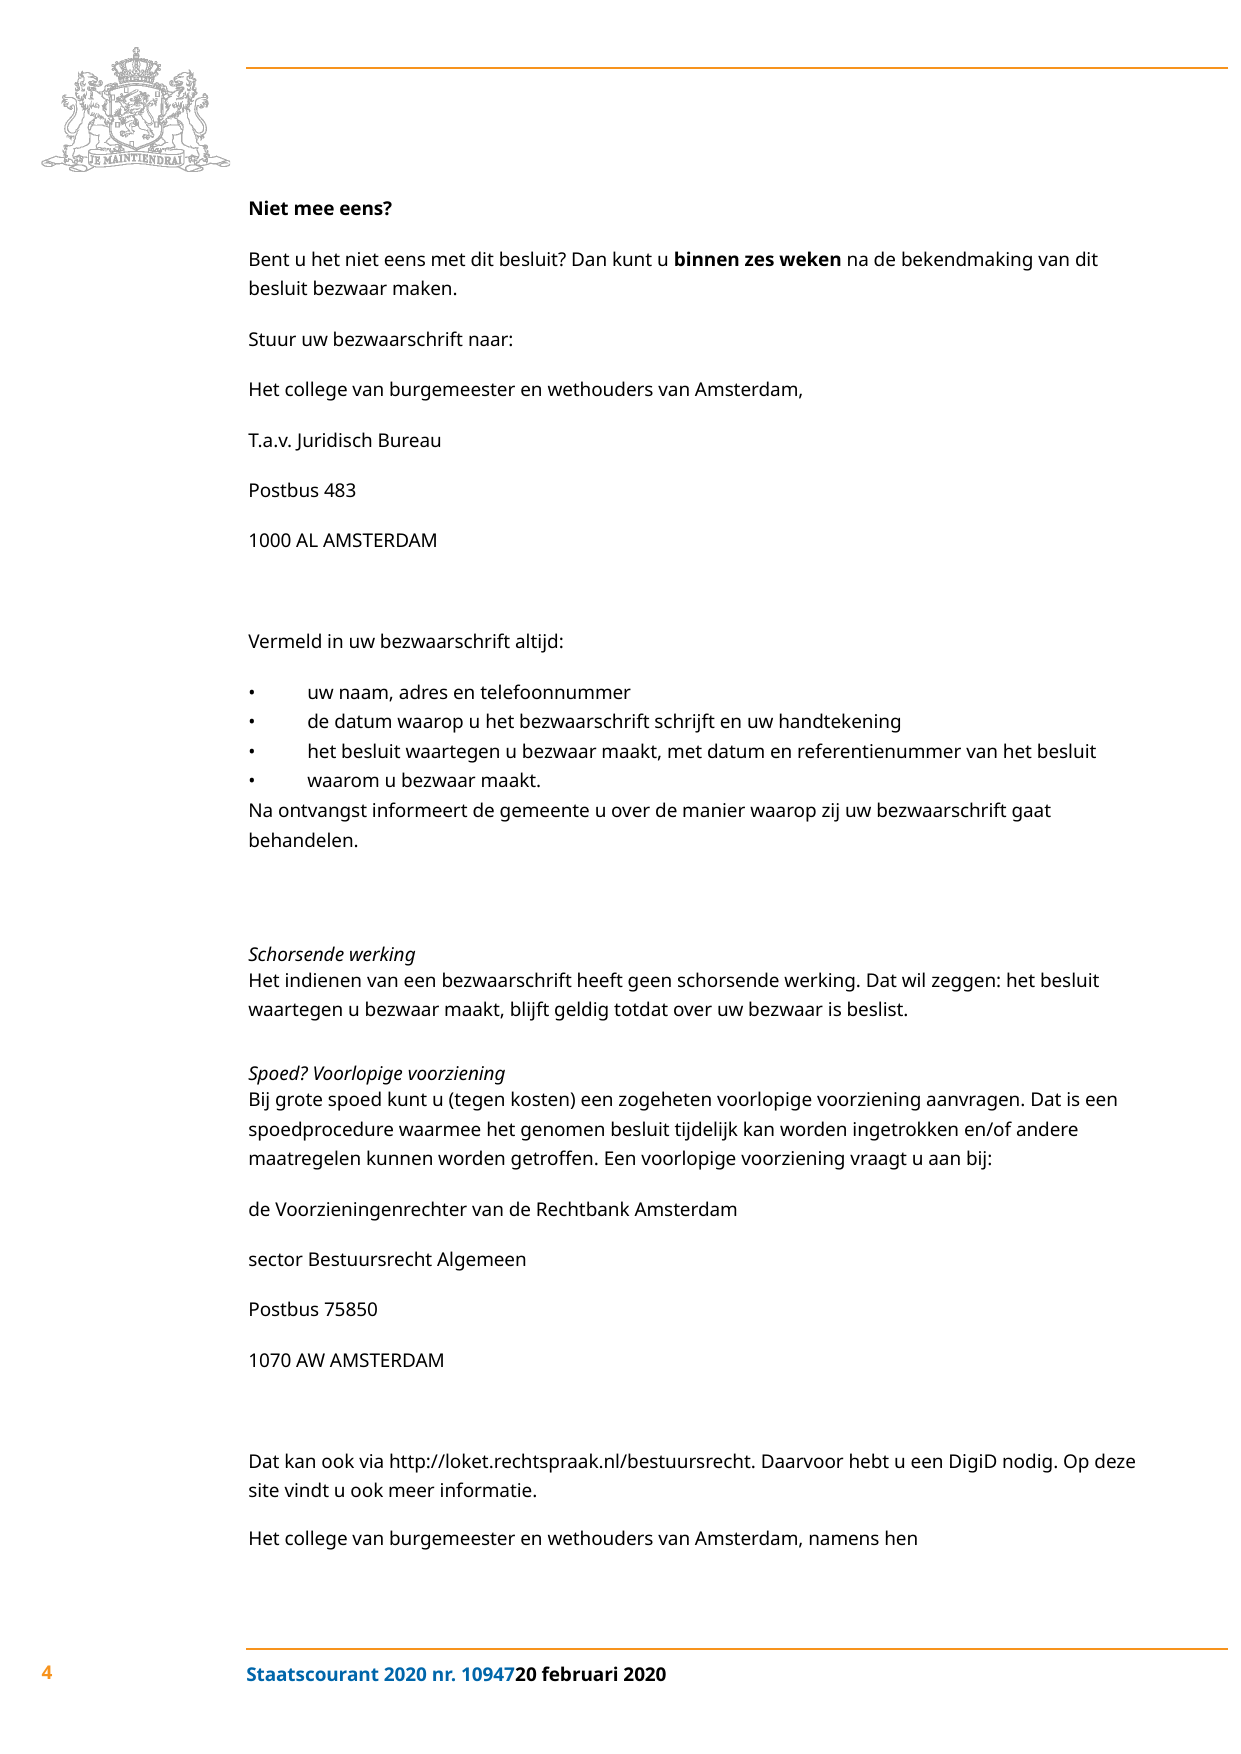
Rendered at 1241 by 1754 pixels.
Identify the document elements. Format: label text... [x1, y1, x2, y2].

text Postbus 75850 [248, 1297, 1152, 1322]
text 1000 AL AMSTERDAM [248, 528, 1152, 553]
text Niet mee eens? [248, 196, 1152, 221]
text Postbus 483 [248, 477, 1152, 503]
list uw naam, adres en telefoonnummer [248, 679, 1152, 705]
text Bent u het niet eens met dit besluit? Dan kunt u binnen zes weken na de bekendmaking van dit besluit bezwaar maken. [248, 246, 1152, 301]
text T.a.v. Juridisch Bureau [248, 427, 1152, 453]
list waarom u bezwaar maakt. [248, 768, 1152, 793]
text Stuur uw bezwaarschrift naar: [248, 326, 1152, 352]
text Vermeld in uw bezwaarschrift altijd: [248, 628, 1152, 654]
text Na ontvangst informeert de gemeente u over de manier waarop zij uw bezwaarschrift gaat behandelen. [248, 797, 1152, 853]
text Schorsende werking [248, 941, 1152, 967]
text Bij grote spoed kunt u (tegen kosten) een zogeheten voorlopige voorziening aanvragen. Dat is een spoedprocedure waarmee het genomen besluit tijdelijk kan worden ingetrokken en/of andere maatregelen kunnen worden getroffen. Een voorlopige voorziening vraagt u aan bij: [248, 1086, 1152, 1171]
text Het college van burgemeester en wethouders van Amsterdam, namens hen [248, 1525, 1152, 1551]
list het besluit waartegen u bezwaar maakt, met datum en referentienummer van het besluit [248, 738, 1152, 764]
text de Voorzieningenrechter van de Rechtbank Amsterdam [248, 1196, 1152, 1222]
text Het indienen van een bezwaarschrift heeft geen schorsende werking. Dat wil zeggen: het besluit waartegen u bezwaar maakt, blijft geldig totdat over uw bezwaar is beslist. [248, 967, 1152, 1022]
list de datum waarop u het bezwaarschrift schrijft en uw handtekening [248, 708, 1152, 734]
text Spoed? Voorlopige voorziening [248, 1061, 1152, 1086]
text sector Bestuursrecht Algemeen [248, 1246, 1152, 1272]
text Het college van burgemeester en wethouders van Amsterdam, [248, 376, 1152, 402]
text Dat kan ook via http://loket.rechtspraak.nl/bestuursrecht. Daarvoor hebt u een DigiD nodig. Op deze site vindt u ook meer informatie. [248, 1448, 1152, 1503]
text 1070 AW AMSTERDAM [248, 1347, 1152, 1373]
picture [41, 47, 231, 172]
